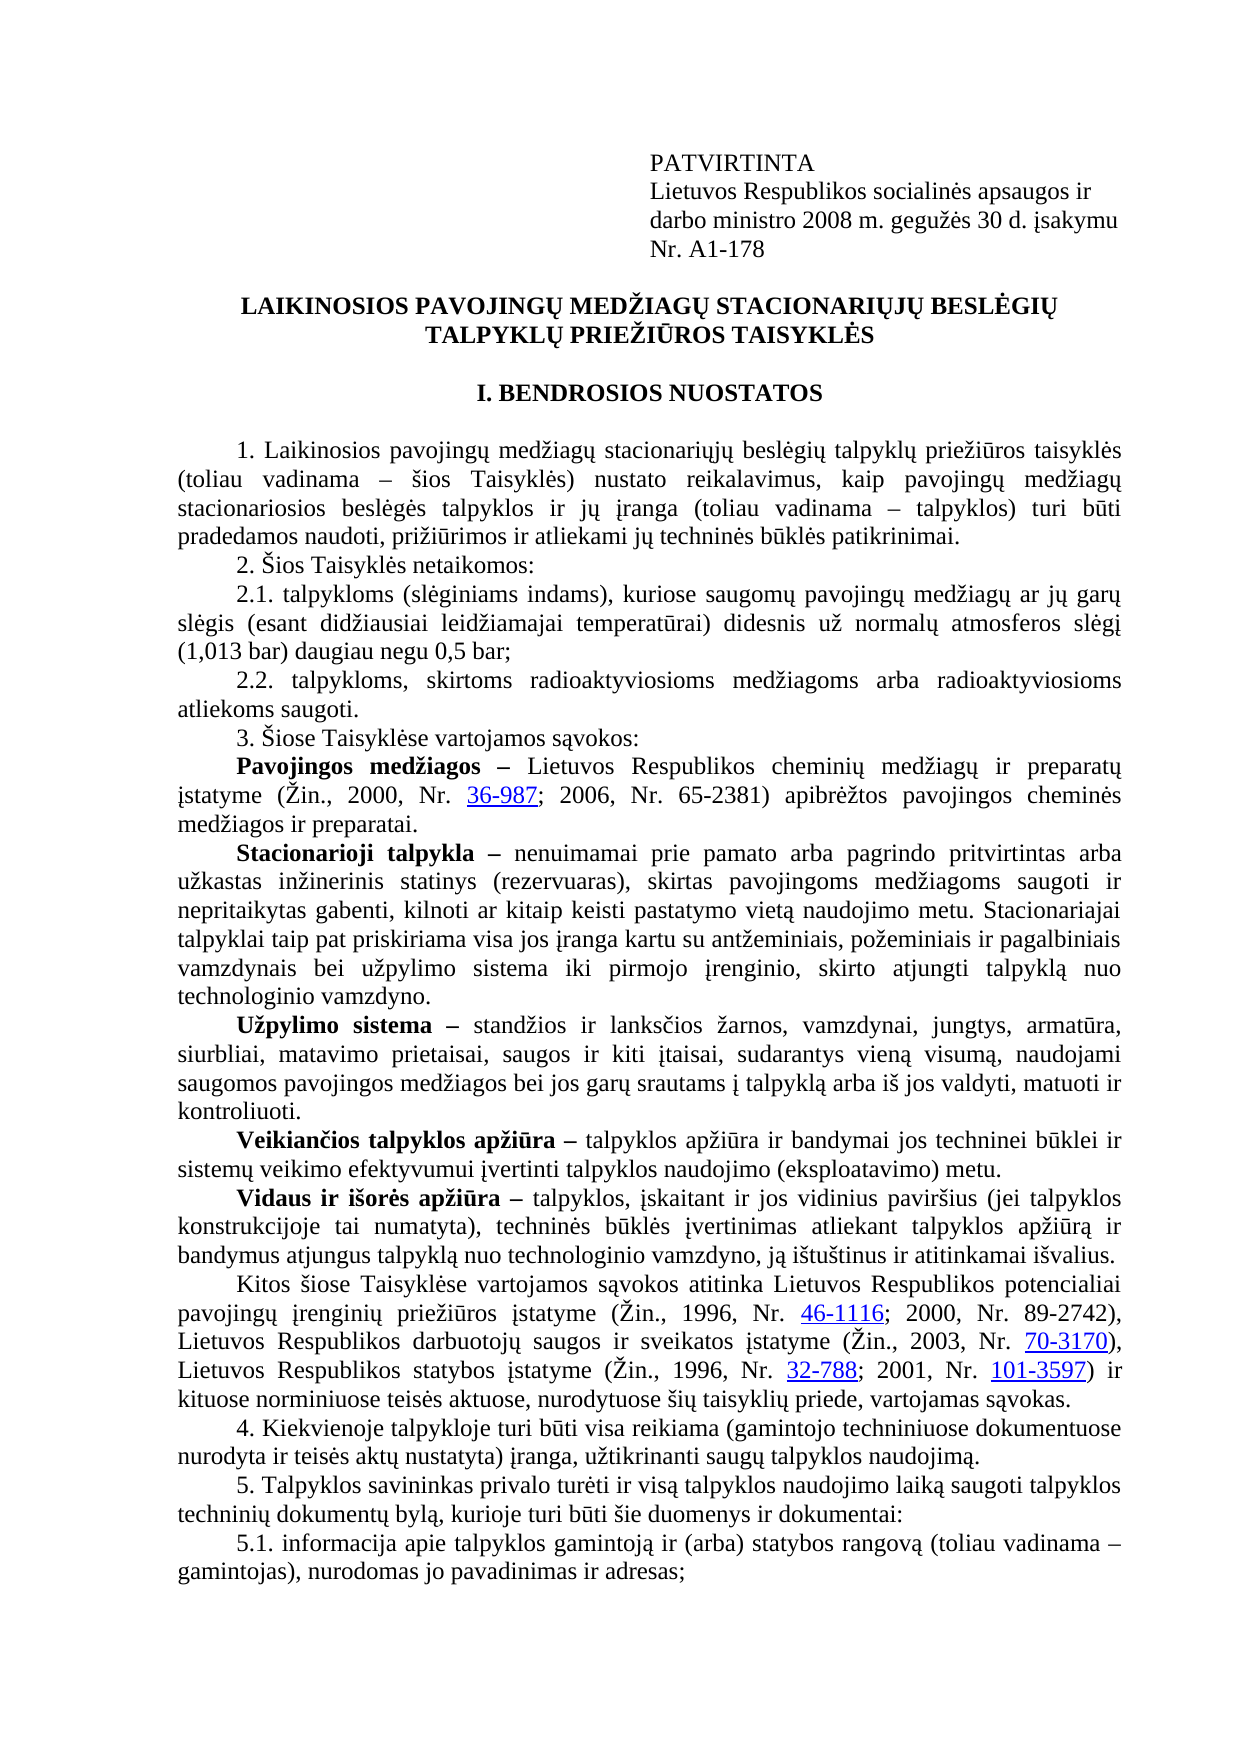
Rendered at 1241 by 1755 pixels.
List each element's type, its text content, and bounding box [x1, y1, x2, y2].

text I. BENDROSIOS NUOSTATOS [177, 378, 1122, 406]
text 5.1. informacija apie talpyklos gamintoją ir (arba) statybos rangovą (toliau vadinama – gamintojas), nurodomas jo pavadinimas ir adresas; [177, 1528, 1122, 1585]
text Stacionarioji talpykla – nenuimamai prie pamato arba pagrindo pritvirtintas arba užkastas inžinerinis statinys (rezervuaras), skirtas pavojingoms medžiagoms saugoti ir nepritaikytas gabenti, kilnoti ar kitaip keisti pastatymo vietą naudojimo metu. Stacionariajai talpyklai taip pat priskiriama visa jos įranga kartu su antžeminiais, požeminiais ir pagalbiniais vamzdynais bei užpylimo sistema iki pirmojo įrenginio, skirto atjungti talpyklą nuo technologinio vamzdyno. [177, 838, 1122, 1010]
text Lietuvos Respublikos socialinės apsaugos ir darbo ministro 2008 m. gegužės 30 d. įsakymu Nr. A1-178 [649, 176, 1122, 263]
text LAIKINOSIOS PAVOJINGŲ MEDŽIAGŲ STACIONARIŲJŲ BESLĖGIŲ TALPYKLŲ PRIEŽIŪROS TAISYKLĖS [177, 291, 1122, 349]
text Kitos šiose Taisyklėse vartojamos sąvokos atitinka Lietuvos Respublikos potencialiai pavojingų įrenginių priežiūros įstatyme (Žin., 1996, Nr. 46-1116; 2000, Nr. 89-2742), Lietuvos Respublikos darbuotojų saugos ir sveikatos įstatyme (Žin., 2003, Nr. 70-3170), Lietuvos Respublikos statybos įstatyme (Žin., 1996, Nr. 32-788; 2001, Nr. 101-3597) ir kituose norminiuose teisės aktuose, nurodytuose šių taisyklių priede, vartojamas sąvokas. [177, 1269, 1122, 1413]
text 4. Kiekvienoje talpykloje turi būti visa reikiama (gamintojo techniniuose dokumentuose nurodyta ir teisės aktų nustatyta) įranga, užtikrinanti saugų talpyklos naudojimą. [177, 1413, 1122, 1470]
text 5. Talpyklos savininkas privalo turėti ir visą talpyklos naudojimo laiką saugoti talpyklos techninių dokumentų bylą, kurioje turi būti šie duomenys ir dokumentai: [177, 1470, 1122, 1528]
text 2.2. talpykloms, skirtoms radioaktyviosioms medžiagoms arba radioaktyviosioms atliekoms saugoti. [177, 665, 1122, 723]
text 2. Šios Taisyklės netaikomos: [177, 550, 1122, 579]
text 3. Šiose Taisyklėse vartojamos sąvokos: [177, 723, 1122, 751]
text PATVIRTINTA [649, 148, 1122, 176]
text Pavojingos medžiagos – Lietuvos Respublikos cheminių medžiagų ir preparatų įstatyme (Žin., 2000, Nr. 36-987; 2006, Nr. 65-2381) apibrėžtos pavojingos cheminės medžiagos ir preparatai. [177, 751, 1122, 838]
text Veikiančios talpyklos apžiūra – talpyklos apžiūra ir bandymai jos techninei būklei ir sistemų veikimo efektyvumui įvertinti talpyklos naudojimo (eksploatavimo) metu. [177, 1125, 1122, 1183]
text 2.1. talpykloms (slėginiams indams), kuriose saugomų pavojingų medžiagų ar jų garų slėgis (esant didžiausiai leidžiamajai temperatūrai) didesnis už normalų atmosferos slėgį (1,013 bar) daugiau negu 0,5 bar; [177, 579, 1122, 665]
text 1. Laikinosios pavojingų medžiagų stacionariųjų beslėgių talpyklų priežiūros taisyklės (toliau vadinama – šios Taisyklės) nustato reikalavimus, kaip pavojingų medžiagų stacionariosios beslėgės talpyklos ir jų įranga (toliau vadinama – talpyklos) turi būti pradedamos naudoti, prižiūrimos ir atliekami jų techninės būklės patikrinimai. [177, 435, 1122, 550]
text Užpylimo sistema – standžios ir lanksčios žarnos, vamzdynai, jungtys, armatūra, siurbliai, matavimo prietaisai, saugos ir kiti įtaisai, sudarantys vieną visumą, naudojami saugomos pavojingos medžiagos bei jos garų srautams į talpyklą arba iš jos valdyti, matuoti ir kontroliuoti. [177, 1010, 1122, 1125]
text Vidaus ir išorės apžiūra – talpyklos, įskaitant ir jos vidinius paviršius (jei talpyklos konstrukcijoje tai numatyta), techninės būklės įvertinimas atliekant talpyklos apžiūrą ir bandymus atjungus talpyklą nuo technologinio vamzdyno, ją ištuštinus ir atitinkamai išvalius. [177, 1183, 1122, 1269]
